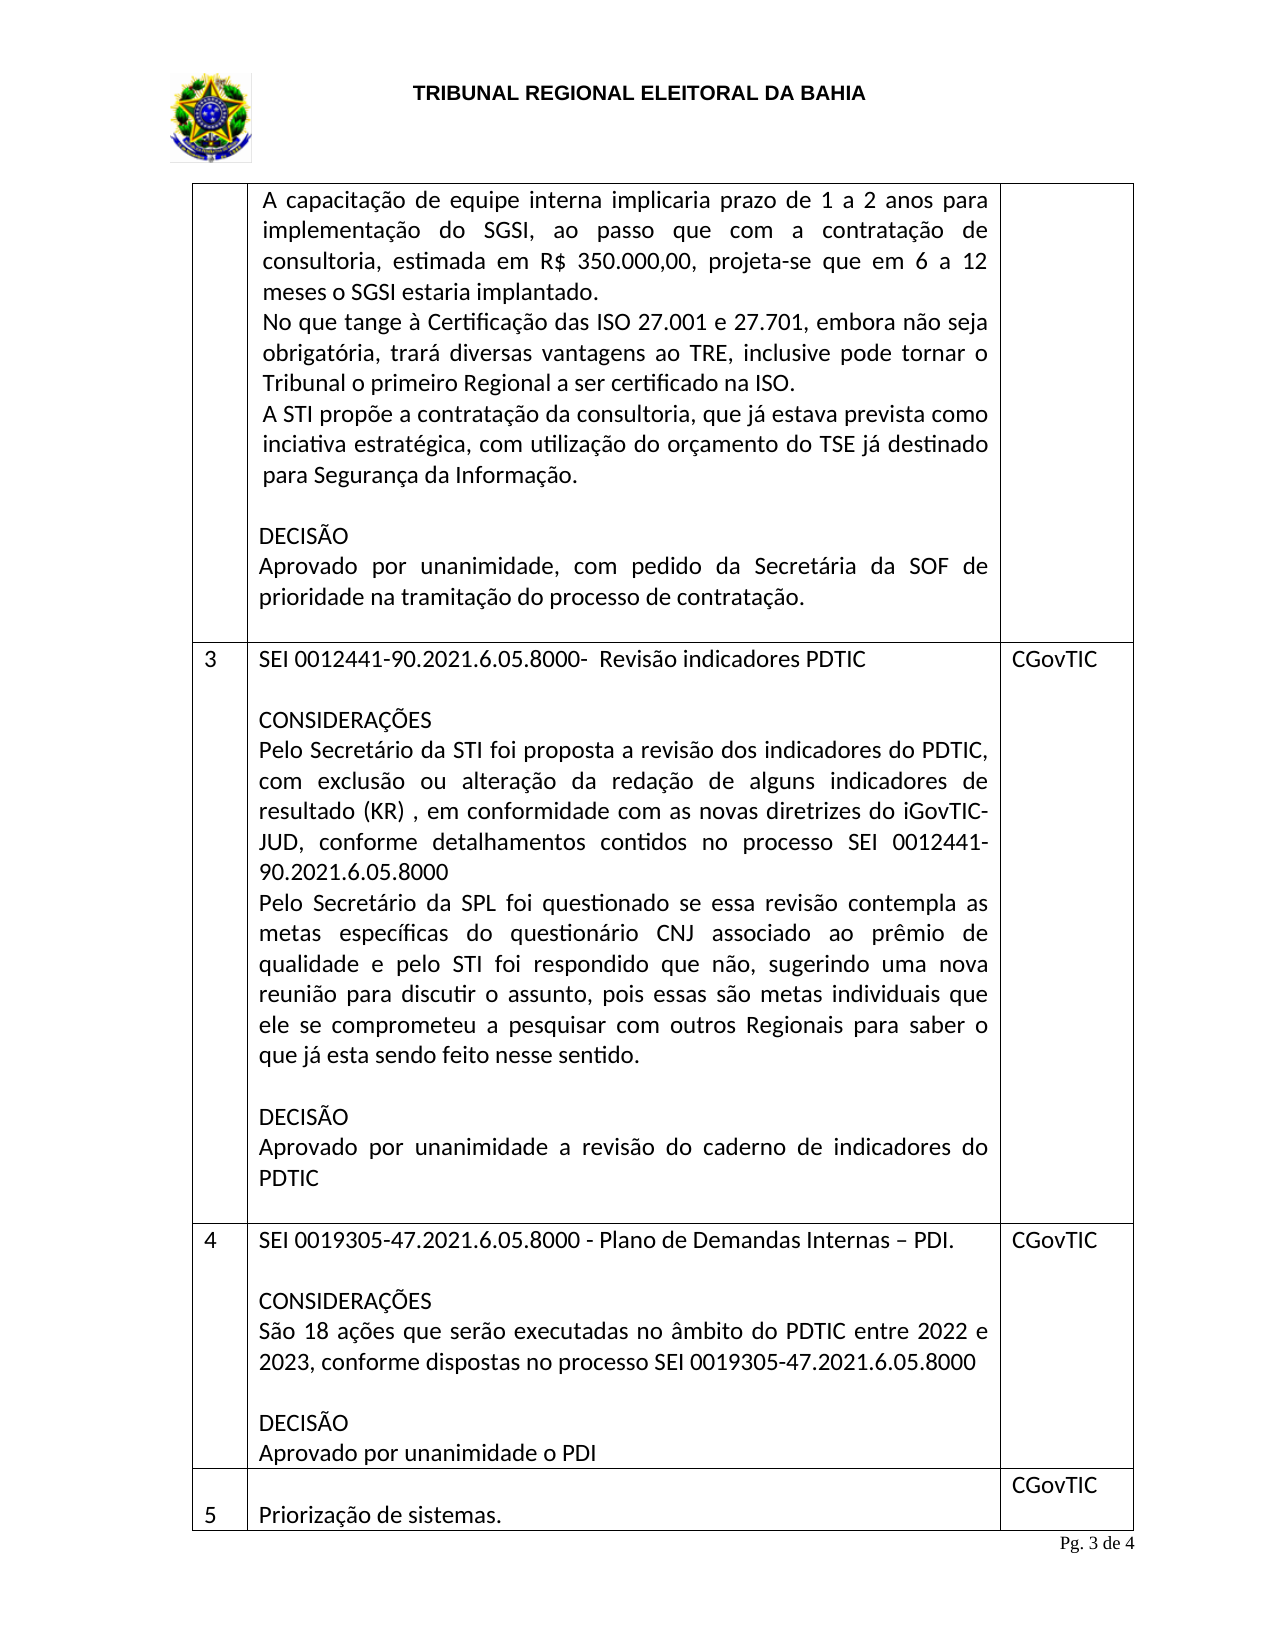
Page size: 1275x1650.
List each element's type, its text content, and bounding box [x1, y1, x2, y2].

table_cell CGovTIC [1001, 643, 1133, 1223]
table_cell CGovTIC [1001, 1224, 1133, 1468]
table_cell 3 [193, 643, 247, 1223]
table_cell CGovTIC [1001, 1469, 1133, 1530]
table_cell [1001, 184, 1133, 642]
table_cell 4 [193, 1224, 247, 1468]
table_cell Priorização de sistemas. Sistemas eleitorais priorizados: Agenda eletrônica SATRE Suprimento de fundos SGCE 0097535-40.2020.6.05.8000 – pedido da SGP de priorização do Sistema Servidor Nota 10. Pelo Secretário da STI foi colocada a ordem de priorização de sistemas eleitorais acima, alinhada em reunião prévia com a COELE. Pela Secretária da SOF foi solicitado que não haja comprometimento de prazo de entrega do sistema de Suprimento de Fundos, por se tratar de sistema vital para a realização das Eleições 2022. Quanto ao SEI 0097535-40.2020.6.05.8000, o Secretário da STI solicitou à Secretária da SGP sobrestar essa discussão para momento posterior, quando for tratar de demais sistemas informatizados, não eleitorais, no que obteve a concordância da SGP. O Secretário da STI também propôs alteração da Portaria que instituiu os critérios de priorização de sistemas no TRE/BA para fazer constar que em anos eleitorais serão priorizados os sistemas eleitorais, o que na prática já é feito pela STI. DECISÃO Aprovado por unanimidade. [248, 1469, 1000, 1530]
table_cell A capacitação de equipe interna implicaria prazo de 1 a 2 anos para implementação do SGSI, ao passo que com a contratação de consultoria, estimada em R$ 350.000,00, projeta-se que em 6 a 12 meses o SGSI estaria implantado. No que tange à Certificação das ISO 27.001 e 27.701, embora não seja obrigatória, trará diversas vantagens ao TRE, inclusive pode tornar o Tribunal o primeiro Regional a ser certificado na ISO. A STI propõe a contratação da consultoria, que já estava prevista como inciativa estratégica, com utilização do orçamento do TSE já destinado para Segurança da Informação. DECISÃO Aprovado por unanimidade, com pedido da Secretária da SOF de prioridade na tramitação do processo de contratação. [248, 184, 1000, 642]
table_cell [193, 184, 247, 642]
table_cell SEI 0012441-90.2021.6.05.8000- Revisão indicadores PDTIC CONSIDERAÇÕES Pelo Secretário da STI foi proposta a revisão dos indicadores do PDTIC, com exclusão ou alteração da redação de alguns indicadores de resultado (KR) , em conformidade com as novas diretrizes do iGovTIC-JUD, conforme detalhamentos contidos no processo SEI 0012441-90.2021.6.05.8000 Pelo Secretário da SPL foi questionado se essa revisão contempla as metas específicas do questionário CNJ associado ao prêmio de qualidade e pelo STI foi respondido que não, sugerindo uma nova reunião para discutir o assunto, pois essas são metas individuais que ele se comprometeu a pesquisar com outros Regionais para saber o que já esta sendo feito nesse sentido. DECISÃO Aprovado por unanimidade a revisão do caderno de indicadores do PDTIC [248, 643, 1000, 1223]
table_cell SEI 0019305-47.2021.6.05.8000 - Plano de Demandas Internas – PDI. CONSIDERAÇÕES São 18 ações que serão executadas no âmbito do PDTIC entre 2022 e 2023, conforme dispostas no processo SEI 0019305-47.2021.6.05.8000 DECISÃO Aprovado por unanimidade o PDI [248, 1224, 1000, 1468]
table_cell 5 [193, 1469, 247, 1530]
